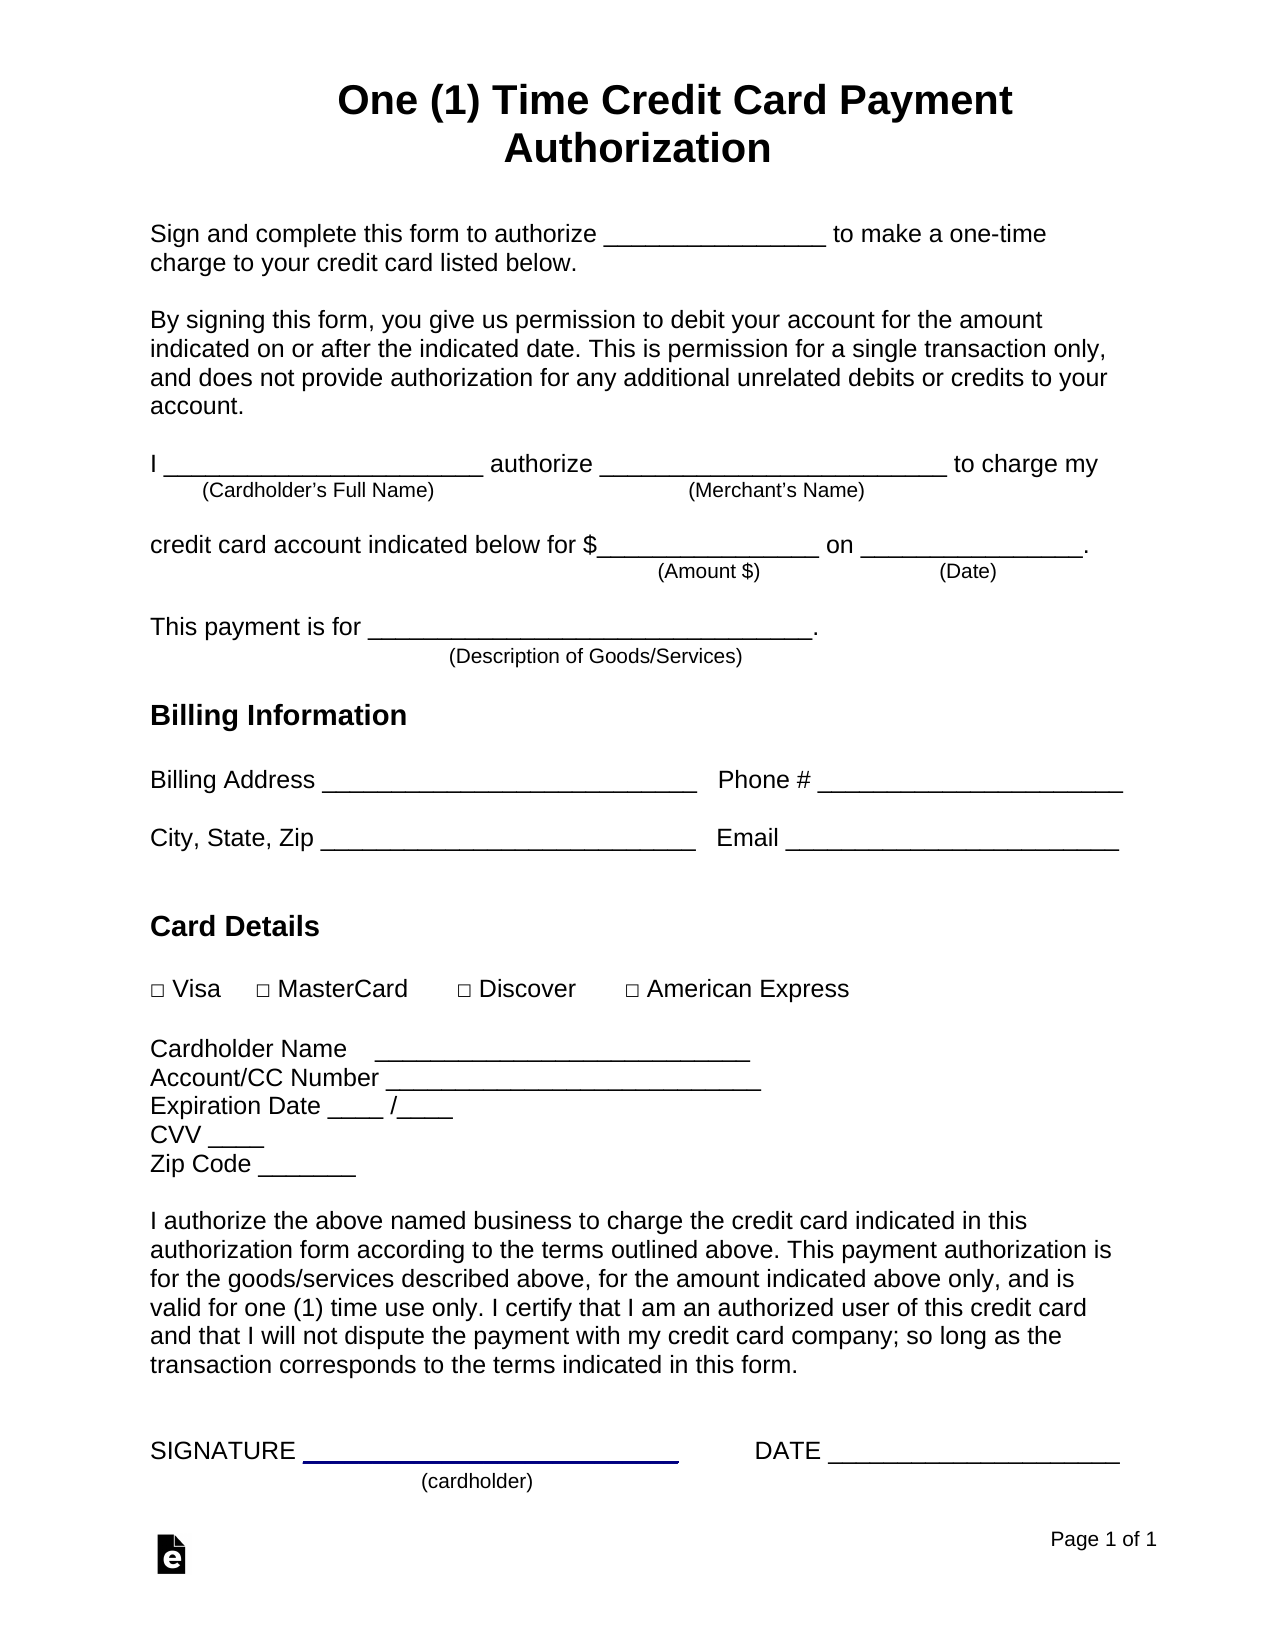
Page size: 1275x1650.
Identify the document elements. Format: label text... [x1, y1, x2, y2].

text CVV ____ [150, 1120, 1125, 1149]
text Cardholder Name ___________________________ [150, 1034, 1125, 1063]
text Expiration Date ____ /____ [150, 1091, 1125, 1120]
text Zip Code _______ [150, 1149, 1125, 1178]
text Billing Address ___________________________ Phone # ______________________ [150, 765, 1125, 794]
text (Amount $) (Date) [150, 559, 1125, 583]
text I authorize the above named business to charge the credit card indicated in this authorization form according to the terms outlined above. This payment authorization is for the goods/services described above, for the amount indicated above only, and is valid for one (1) time use only. I certify that I am an authorized user of this credit card and that I will not dispute the payment with my credit card company; so long as the transaction corresponds to the terms indicated in this form. [150, 1206, 1125, 1379]
text SIGNATURE ___________________________ DATE _____________________ [150, 1436, 1125, 1465]
text (cardholder) [150, 1465, 1125, 1494]
text Account/CC Number ___________________________ [150, 1063, 1125, 1091]
text Sign and complete this form to authorize ________________ to make a one-time charge to your credit card listed below. [150, 219, 1125, 276]
text By signing this form, you give us permission to debit your account for the amount indicated on or after the indicated date. This is permission for a single transaction only, and does not provide authorization for any additional unrelated debits or credits to your account. [150, 305, 1125, 420]
text Billing Information [150, 698, 1125, 731]
text (Description of Goods/Services) [150, 640, 1125, 669]
text This payment is for ________________________________. [150, 612, 1125, 640]
text I _______________________ authorize _________________________ to charge my [150, 449, 1125, 477]
text Card Details [150, 909, 1125, 942]
text One (1) Time Credit Card Payment Authorization [150, 75, 1125, 171]
text (Cardholder’s Full Name) (Merchant’s Name) [150, 477, 1125, 501]
text credit card account indicated below for $________________ on ________________. [150, 530, 1125, 559]
text ☐ Visa ☐ MasterCard ☐ Discover ☐ American Express [150, 971, 1125, 1005]
text City, State, Zip ___________________________ Email ________________________ [150, 822, 1125, 880]
